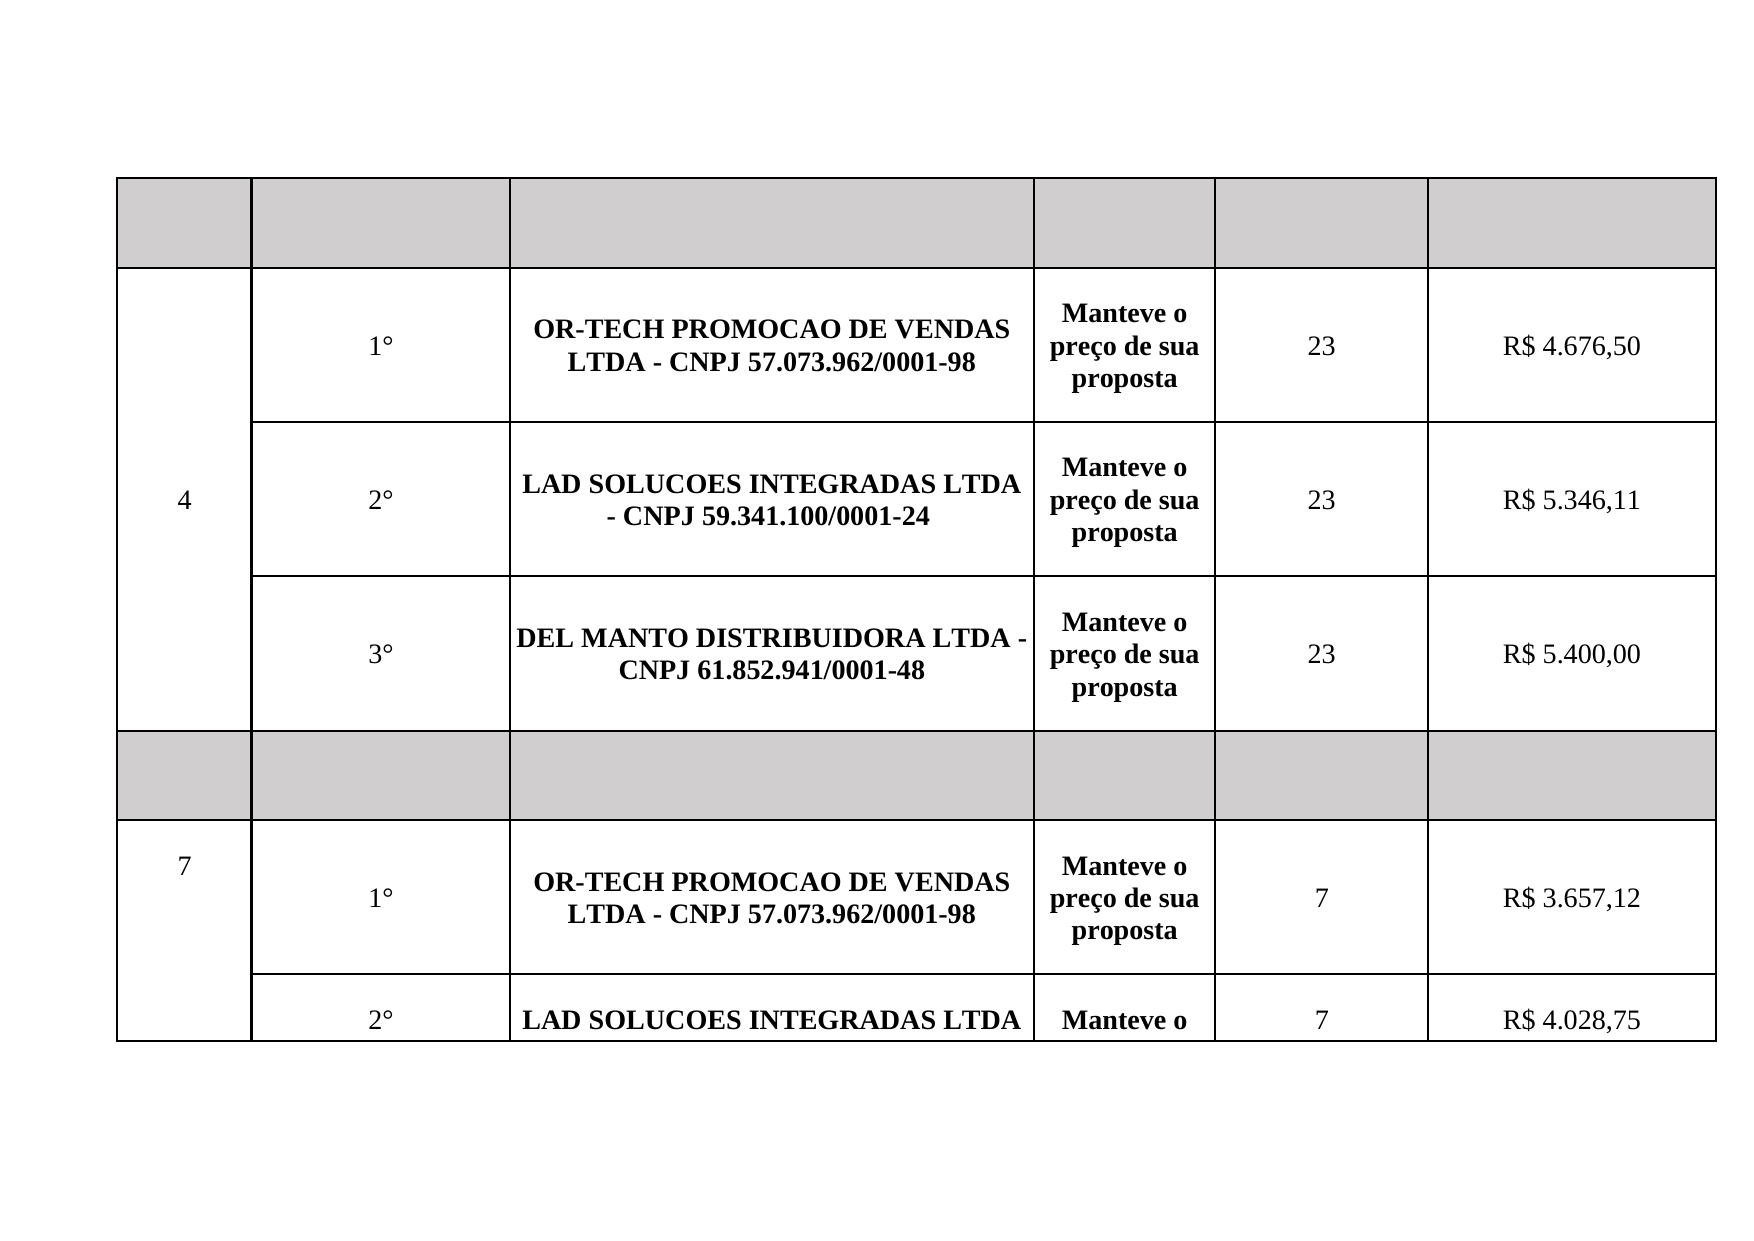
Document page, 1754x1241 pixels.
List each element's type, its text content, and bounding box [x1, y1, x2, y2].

table_cell [253, 179, 509, 267]
table_cell [118, 179, 250, 267]
table_cell Manteve o preço de sua proposta [1035, 577, 1214, 729]
table_cell [511, 732, 1033, 819]
table_cell R$ 5.346,11 [1429, 423, 1715, 575]
table_cell LAD SOLUCOES INTEGRADAS LTDA [511, 975, 1033, 1040]
table_cell [1216, 179, 1427, 267]
table_cell 23 [1216, 577, 1427, 729]
table_cell [1035, 732, 1214, 819]
table_cell Manteve o preço de sua proposta [1035, 269, 1214, 421]
table_cell [1429, 732, 1715, 819]
table_cell [253, 732, 509, 819]
table_cell OR-TECH PROMOCAO DE VENDAS LTDA - CNPJ 57.073.962/0001-98 [511, 269, 1033, 421]
table_cell 2° [253, 423, 509, 575]
table_cell 23 [1216, 423, 1427, 575]
table_cell 1° [253, 269, 509, 421]
table_cell R$ 4.676,50 [1429, 269, 1715, 421]
table_cell Manteve o preço de sua proposta [1035, 423, 1214, 575]
table_cell 3° [253, 577, 509, 729]
table_cell 2° [253, 975, 509, 1040]
table_cell 23 [1216, 269, 1427, 421]
table_cell [1429, 179, 1715, 267]
table_cell 7 [1216, 821, 1427, 973]
table_cell Manteve o [1035, 975, 1214, 1040]
table_cell OR-TECH PROMOCAO DE VENDAS LTDA - CNPJ 57.073.962/0001-98 [511, 821, 1033, 973]
table_cell 1° [253, 821, 509, 973]
table_cell 4 [118, 269, 250, 729]
table_cell [1035, 179, 1214, 267]
table_cell 7 [1216, 975, 1427, 1040]
table_cell 7 [118, 821, 250, 1040]
table_cell [1216, 732, 1427, 819]
table_cell LAD SOLUCOES INTEGRADAS LTDA - CNPJ 59.341.100/0001-24 [511, 423, 1033, 575]
table_cell R$ 3.657,12 [1429, 821, 1715, 973]
table_cell [511, 179, 1033, 267]
table_cell Manteve o preço de sua proposta [1035, 821, 1214, 973]
table_cell R$ 4.028,75 [1429, 975, 1715, 1040]
table_cell DEL MANTO DISTRIBUIDORA LTDA - CNPJ 61.852.941/0001-48 [511, 577, 1033, 729]
table_cell R$ 5.400,00 [1429, 577, 1715, 729]
table_cell [118, 732, 250, 819]
